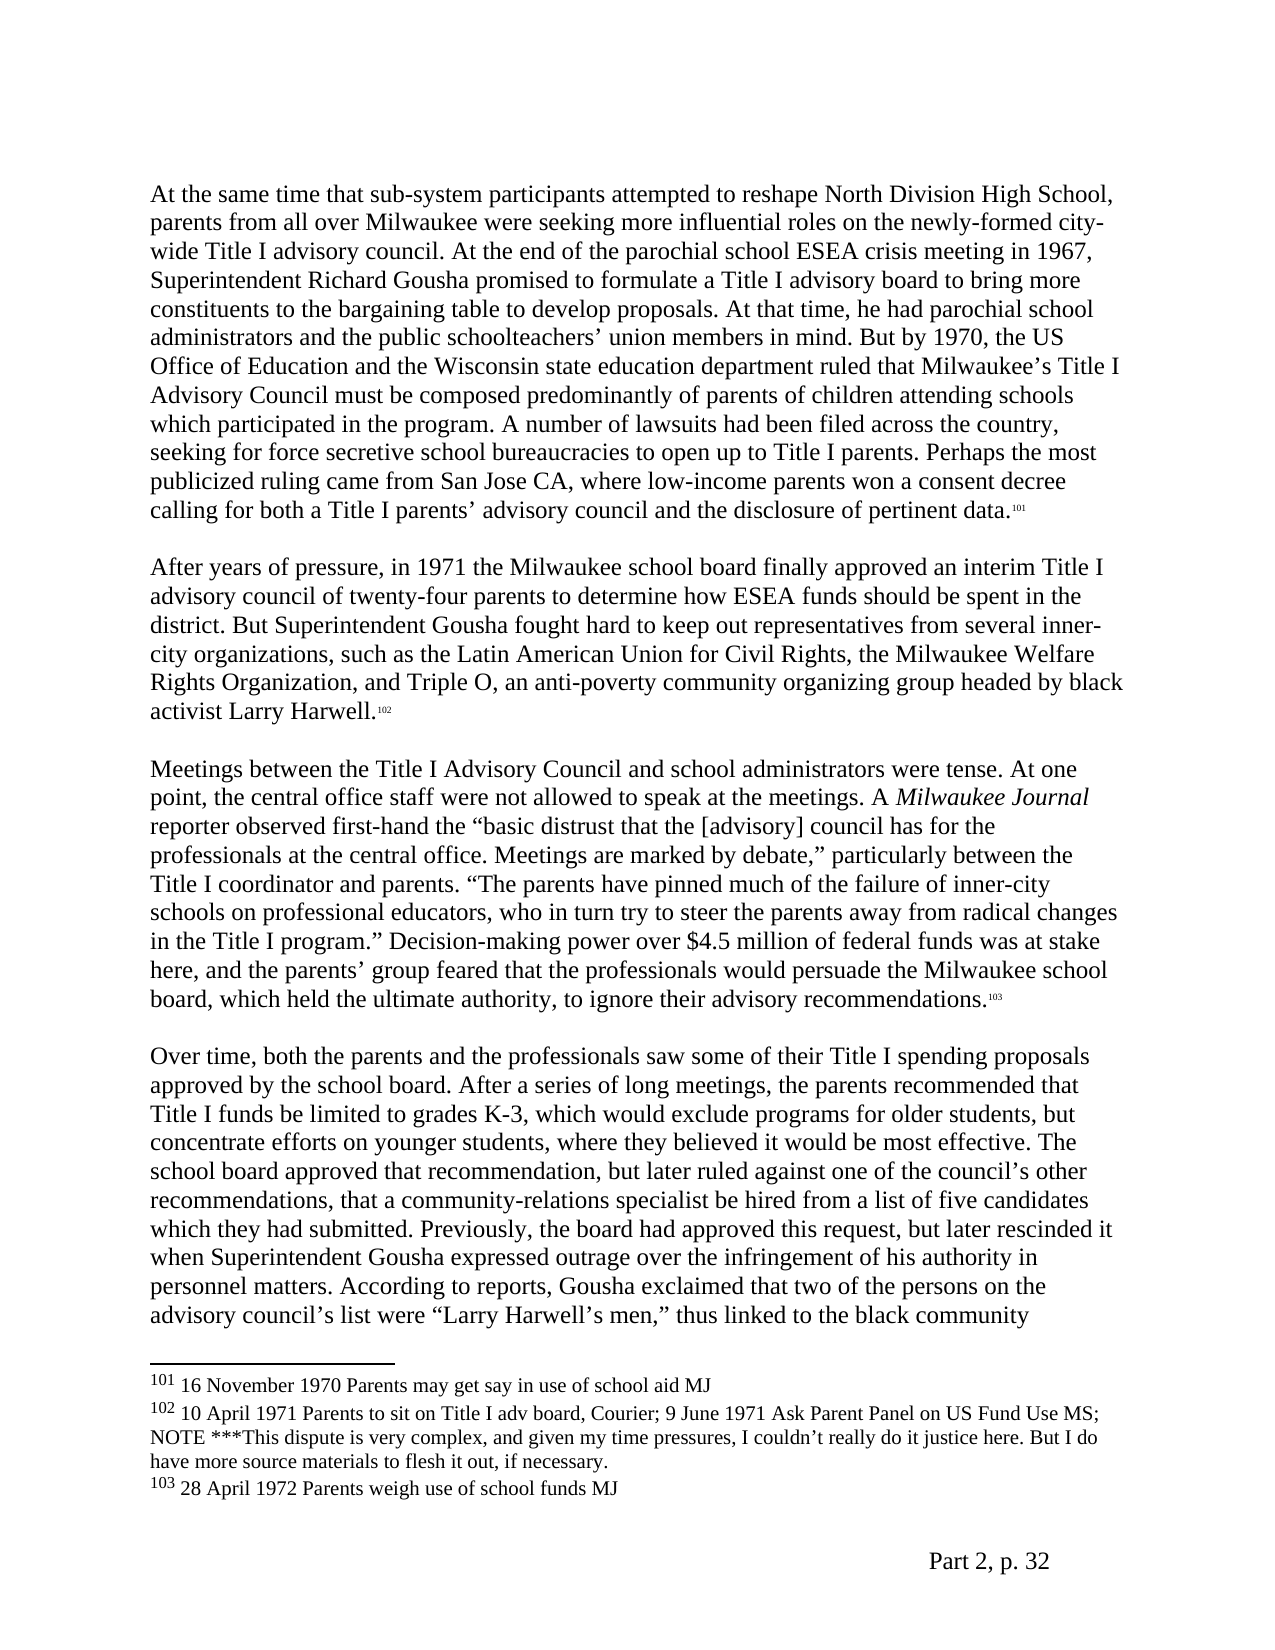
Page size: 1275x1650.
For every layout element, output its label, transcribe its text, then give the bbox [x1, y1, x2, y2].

text At the same time that sub-system participants attempted to reshape North Division High School, parents from all over Milwaukee were seeking more influential roles on the newly-formed city-wide Title I advisory council. At the end of the parochial school ESEA crisis meeting in 1967, Superintendent Richard Gousha promised to formulate a Title I advisory board to bring more constituents to the bargaining table to develop proposals. At that time, he had parochial school administrators and the public schoolteachers’ union members in mind. But by 1970, the US Office of Education and the Wisconsin state education department ruled that Milwaukee’s Title I Advisory Council must be composed predominantly of parents of children attending schools which participated in the program. A number of lawsuits had been filed across the country, seeking for force secretive school bureaucracies to open up to Title I parents. Perhaps the most publicized ruling came from San Jose CA, where low-income parents won a consent decree calling for both a Title I parents’ advisory council and the disclosure of pertinent data. [150, 179, 1125, 524]
text After years of pressure, in 1971 the Milwaukee school board finally approved an interim Title I advisory council of twenty-four parents to determine how ESEA funds should be spent in the district. But Superintendent Gousha fought hard to keep out representatives from several inner-city organizations, such as the Latin American Union for Civil Rights, the Milwaukee Welfare Rights Organization, and Triple O, an anti-poverty community organizing group headed by black activist Larry Harwell. [150, 552, 1125, 725]
text 16 November 1970 Parents may get say in use of school aid MJ [150, 1370, 1125, 1397]
text Meetings between the Title I Advisory Council and school administrators were tense. At one point, the central office staff were not allowed to speak at the meetings. A Milwaukee Journal reporter observed first-hand the “basic distrust that the [advisory] council has for the professionals at the central office. Meetings are marked by debate,” particularly between the Title I coordinator and parents. “The parents have pinned much of the failure of inner-city schools on professional educators, who in turn try to steer the parents away from radical changes in the Title I program.” Decision-making power over $4.5 million of federal funds was at stake here, and the parents’ group feared that the professionals would persuade the Milwaukee school board, which held the ultimate authority, to ignore their advisory recommendations. [150, 754, 1125, 1012]
text Over time, both the parents and the professionals saw some of their Title I spending proposals approved by the school board. After a series of long meetings, the parents recommended that Title I funds be limited to grades K-3, which would exclude programs for older students, but concentrate efforts on younger students, where they believed it would be most effective. The school board approved that recommendation, but later ruled against one of the council’s other recommendations, that a community-relations specialist be hired from a list of five candidates which they had submitted. Previously, the board had approved this request, but later rescinded it when Superintendent Gousha expressed outrage over the infringement of his authority in personnel matters. According to reports, Gousha exclaimed that two of the persons on the advisory council’s list were “Larry Harwell’s men,” thus linked to the black community [150, 1041, 1125, 1329]
text 28 April 1972 Parents weigh use of school funds MJ [150, 1473, 1125, 1500]
text 10 April 1971 Parents to sit on Title I adv board, Courier; 9 June 1971 Ask Parent Panel on US Fund Use MS; NOTE ***This dispute is very complex, and given my time pressures, I couldn’t really do it justice here. But I do have more source materials to flesh it out, if necessary. [150, 1397, 1125, 1473]
